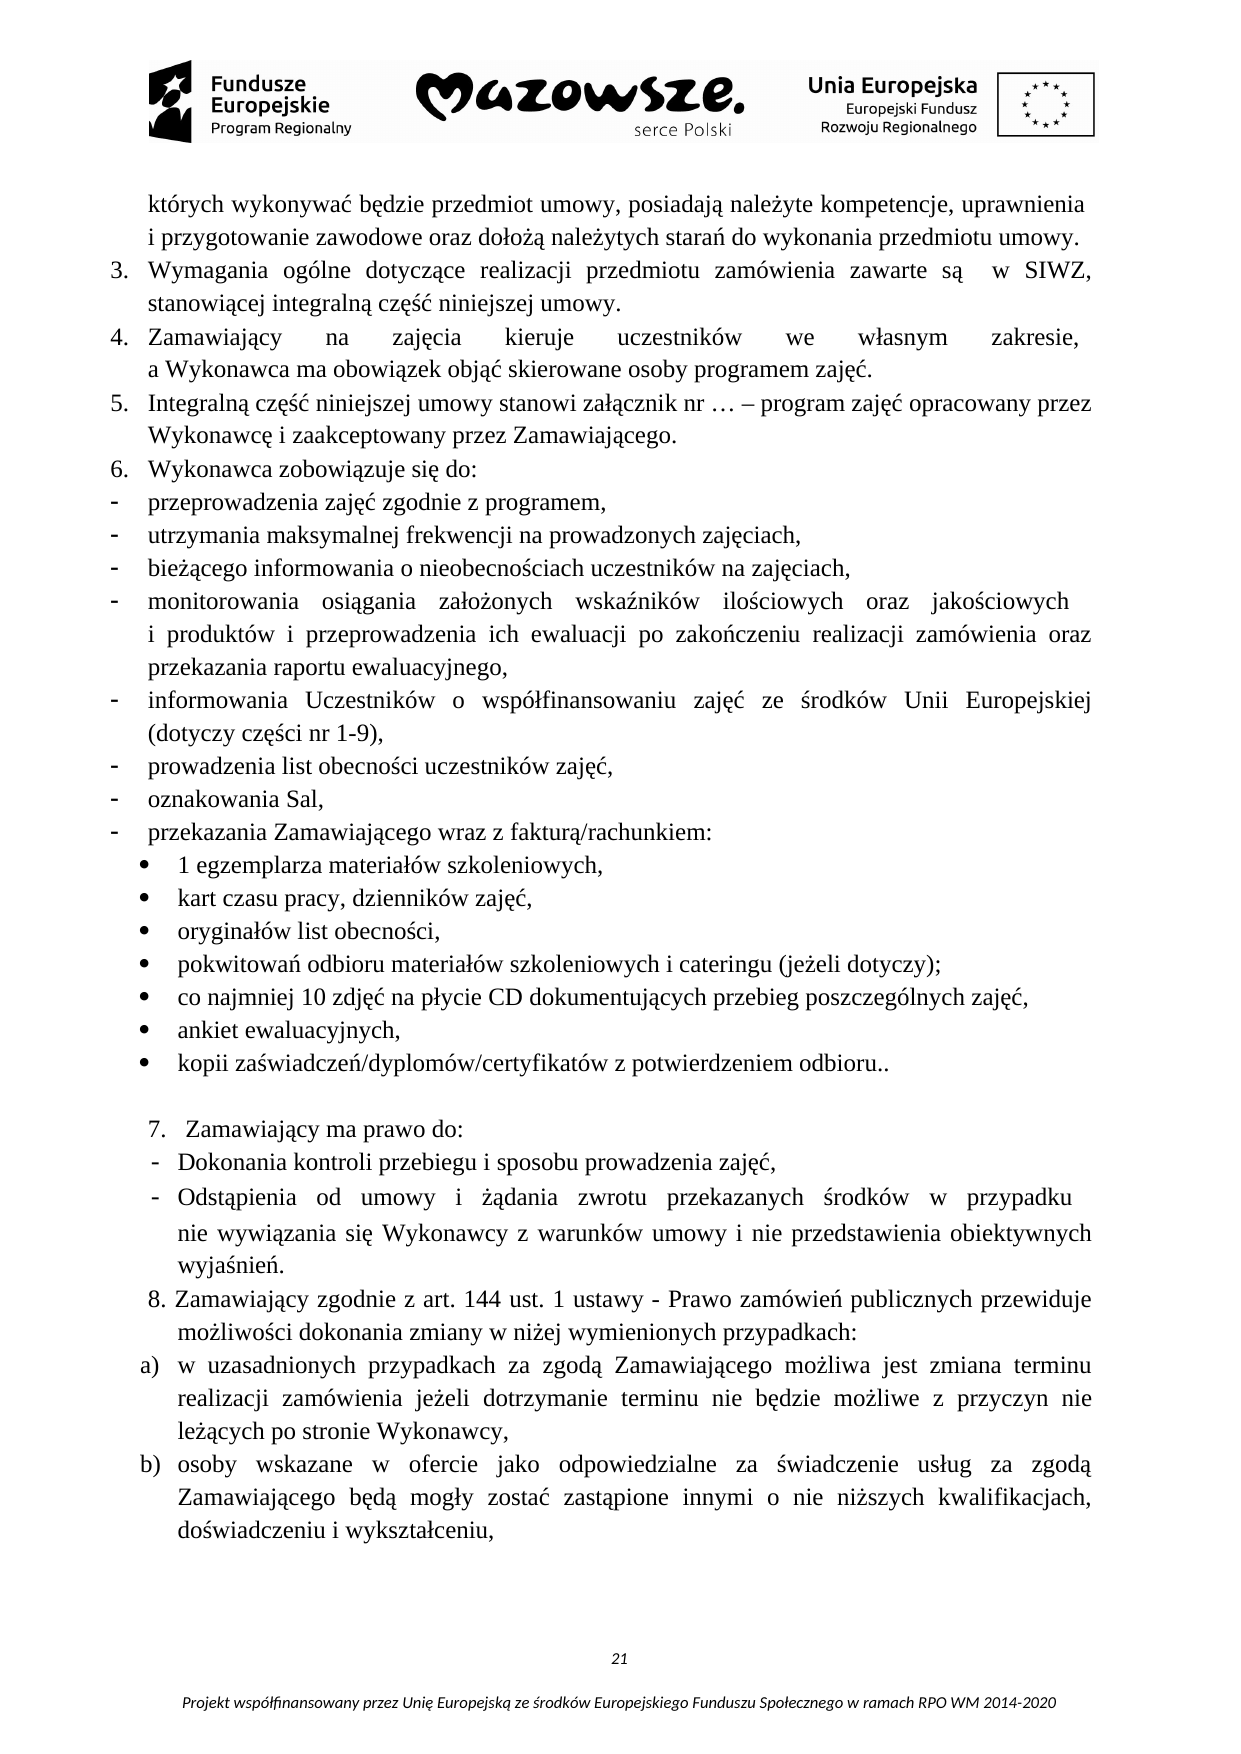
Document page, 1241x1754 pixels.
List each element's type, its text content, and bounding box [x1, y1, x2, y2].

list przekazania Zamawiającego wraz z fakturą/rachunkiem: [110, 817, 1093, 846]
list Wymagania ogólne dotyczące realizacji przedmiotu zamówienia zawarte są w SIWZ, stanowiącej integralną część niniejszej umowy. [110, 256, 1093, 317]
list Wykonawca zobowiązuje się do: [110, 454, 1093, 482]
list których wykonywać będzie przedmiot umowy, posiadają należyte kompetencje, uprawnienia i przygotowanie zawodowe oraz dołożą należytych starań do wykonania przedmiotu umowy. [110, 189, 1093, 251]
list Odstąpienia od umowy i żądania zwrotu przekazanych środków w przypadku nie wywiązania się Wykonawcy z warunków umowy i nie przedstawienia obiektywnych wyjaśnień. [148, 1182, 1093, 1279]
list 1 egzemplarza materiałów szkoleniowych, [140, 850, 1093, 879]
list oryginałów list obecności, [140, 916, 1093, 945]
list w uzasadnionych przypadkach za zgodą Zamawiającego możliwa jest zmiana terminu realizacji zamówienia jeżeli dotrzymanie terminu nie będzie możliwe z przyczyn nie leżących po stronie Wykonawcy, [140, 1350, 1093, 1444]
list pokwitowań odbioru materiałów szkoleniowych i cateringu (jeżeli dotyczy); [140, 949, 1093, 978]
list kart czasu pracy, dzienników zajęć, [140, 883, 1093, 912]
list kopii zaświadczeń/dyplomów/certyfikatów z potwierdzeniem odbioru.. [140, 1048, 1093, 1077]
list bieżącego informowania o nieobecnościach uczestników na zajęciach, [110, 553, 1093, 581]
text 8. Zamawiający zgodnie z art. 144 ust. 1 ustawy - Prawo zamówień publicznych przewiduje możliwości dokonania zmiany w niżej wymienionych przypadkach: [148, 1284, 1093, 1345]
text 7. Zamawiający ma prawo do: [148, 1114, 1093, 1143]
list Zamawiający na zajęcia kieruje uczestników we własnym zakresie, a Wykonawca ma obowiązek objąć skierowane osoby programem zajęć. [110, 322, 1093, 383]
picture [149, 60, 1099, 143]
list utrzymania maksymalnej frekwencji na prowadzonych zajęciach, [110, 520, 1093, 548]
list prowadzenia list obecności uczestników zajęć, [110, 751, 1093, 779]
list osoby wskazane w ofercie jako odpowiedzialne za świadczenie usług za zgodą Zamawiającego będą mogły zostać zastąpione innymi o nie niższych kwalifikacjach, doświadczeniu i wykształceniu, [140, 1449, 1093, 1543]
list przeprowadzenia zajęć zgodnie z programem, [110, 487, 1093, 515]
list monitorowania osiągania założonych wskaźników ilościowych oraz jakościowych i produktów i przeprowadzenia ich ewaluacji po zakończeniu realizacji zamówienia oraz przekazania raportu ewaluacyjnego, [110, 586, 1093, 681]
list Dokonania kontroli przebiegu i sposobu prowadzenia zajęć, [148, 1147, 1093, 1178]
list Integralną część niniejszej umowy stanowi załącznik nr … – program zajęć opracowany przez Wykonawcę i zaakceptowany przez Zamawiającego. [110, 388, 1093, 449]
list co najmniej 10 zdjęć na płycie CD dokumentujących przebieg poszczególnych zajęć, [140, 982, 1093, 1011]
list oznakowania Sal, [110, 784, 1093, 813]
list ankiet ewaluacyjnych, [140, 1015, 1093, 1044]
list informowania Uczestników o współfinansowaniu zajęć ze środków Unii Europejskiej (dotyczy części nr 1-9), [110, 685, 1093, 747]
